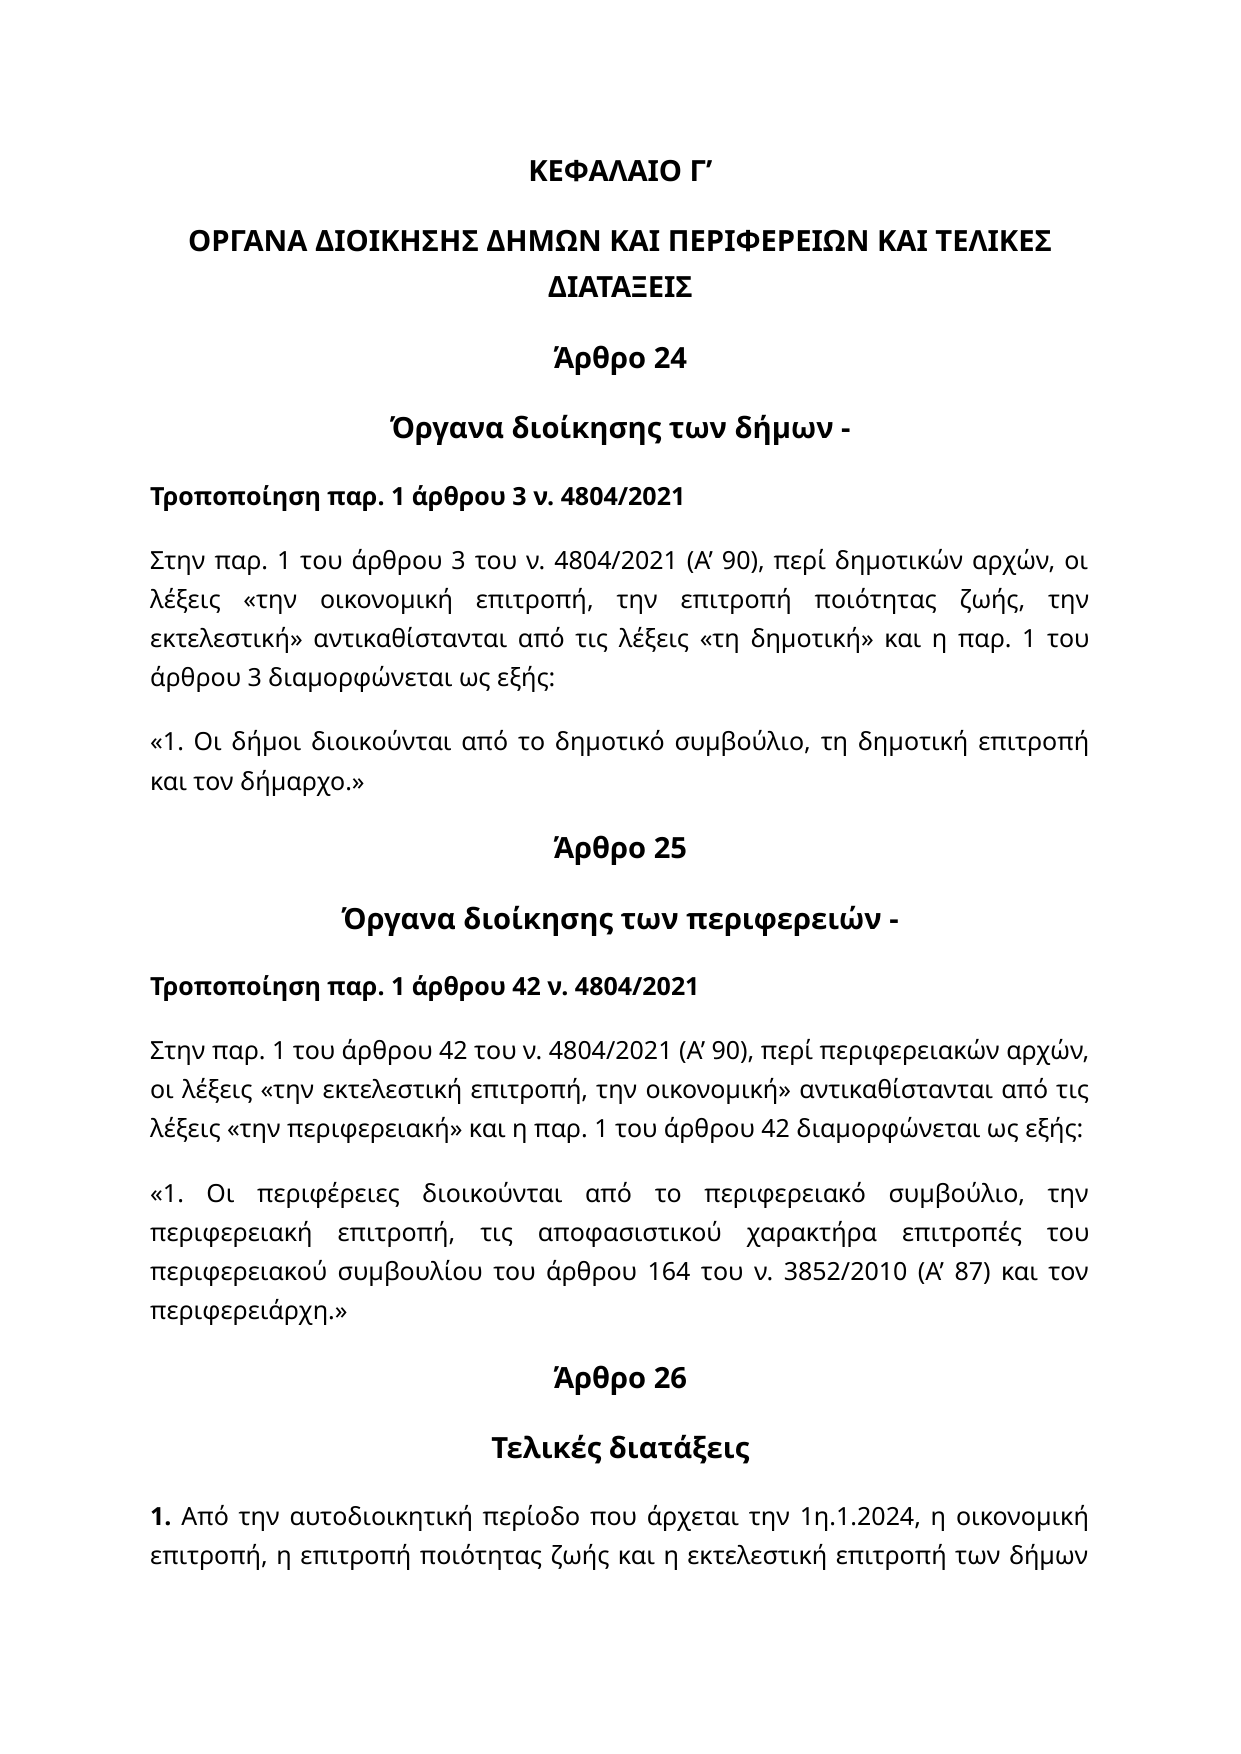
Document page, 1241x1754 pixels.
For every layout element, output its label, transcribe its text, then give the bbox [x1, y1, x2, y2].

subtitle Άρθρο 24 [150, 337, 1090, 377]
subtitle Τελικές διατάξεις [150, 1427, 1090, 1467]
text Στην παρ. 1 του άρθρου 42 του ν. 4804/2021 (Α’ 90), περί περιφερειακών αρχών, οι λέξεις «την εκτελεστική επιτροπή, την οικονομική» αντικαθίστανται από τις λέξεις «την περιφερειακή» και η παρ. 1 του άρθρου 42 διαμορφώνεται ως εξής: [150, 1033, 1090, 1145]
text Στην παρ. 1 του άρθρου 3 του ν. 4804/2021 (Α’ 90), περί δημοτικών αρχών, οι λέξεις «την οικονομική επιτροπή, την επιτροπή ποιότητας ζωής, την εκτελεστική» αντικαθίστανται από τις λέξεις «τη δημοτική» και η παρ. 1 του άρθρου 3 διαμορφώνεται ως εξής: [150, 542, 1090, 694]
subtitle Όργανα διοίκησης των δήμων - [150, 407, 1090, 447]
subtitle Όργανα διοίκησης των περιφερειών - [150, 898, 1090, 938]
text Τροποποίηση παρ. 1 άρθρου 3 ν. 4804/2021 [150, 478, 1090, 512]
subtitle ΚΕΦΑΛΑΙΟ Γ’ [150, 150, 1090, 190]
text «1. Οι δήμοι διοικούνται από το δημοτικό συμβούλιο, τη δημοτική επιτροπή και τον δήμαρχο.» [150, 724, 1090, 797]
text «1. Οι περιφέρειες διοικούνται από το περιφερειακό συμβούλιο, την περιφερειακή επιτροπή, τις αποφασιστικού χαρακτήρα επιτροπές του περιφερειακού συμβουλίου του άρθρου 164 του ν. 3852/2010 (Α’ 87) και τον περιφερειάρχη.» [150, 1175, 1090, 1327]
subtitle ΟΡΓΑΝΑ ΔΙΟΙΚΗΣΗΣ ΔΗΜΩΝ ΚΑΙ ΠΕΡΙΦΕΡΕΙΩΝ ΚΑΙ ΤΕΛΙΚΕΣ ΔΙΑΤΑΞΕΙΣ [150, 221, 1090, 306]
subtitle Άρθρο 26 [150, 1357, 1090, 1397]
text Τροποποίηση παρ. 1 άρθρου 42 ν. 4804/2021 [150, 968, 1090, 1003]
subtitle Άρθρο 25 [150, 827, 1090, 867]
text 1. Από την αυτοδιοικητική περίοδο που άρχεται την 1η.1.2024, η οικονομική επιτροπή, η επιτροπή ποιότητας ζωής και η εκτελεστική επιτροπή των δήμων [150, 1498, 1090, 1571]
